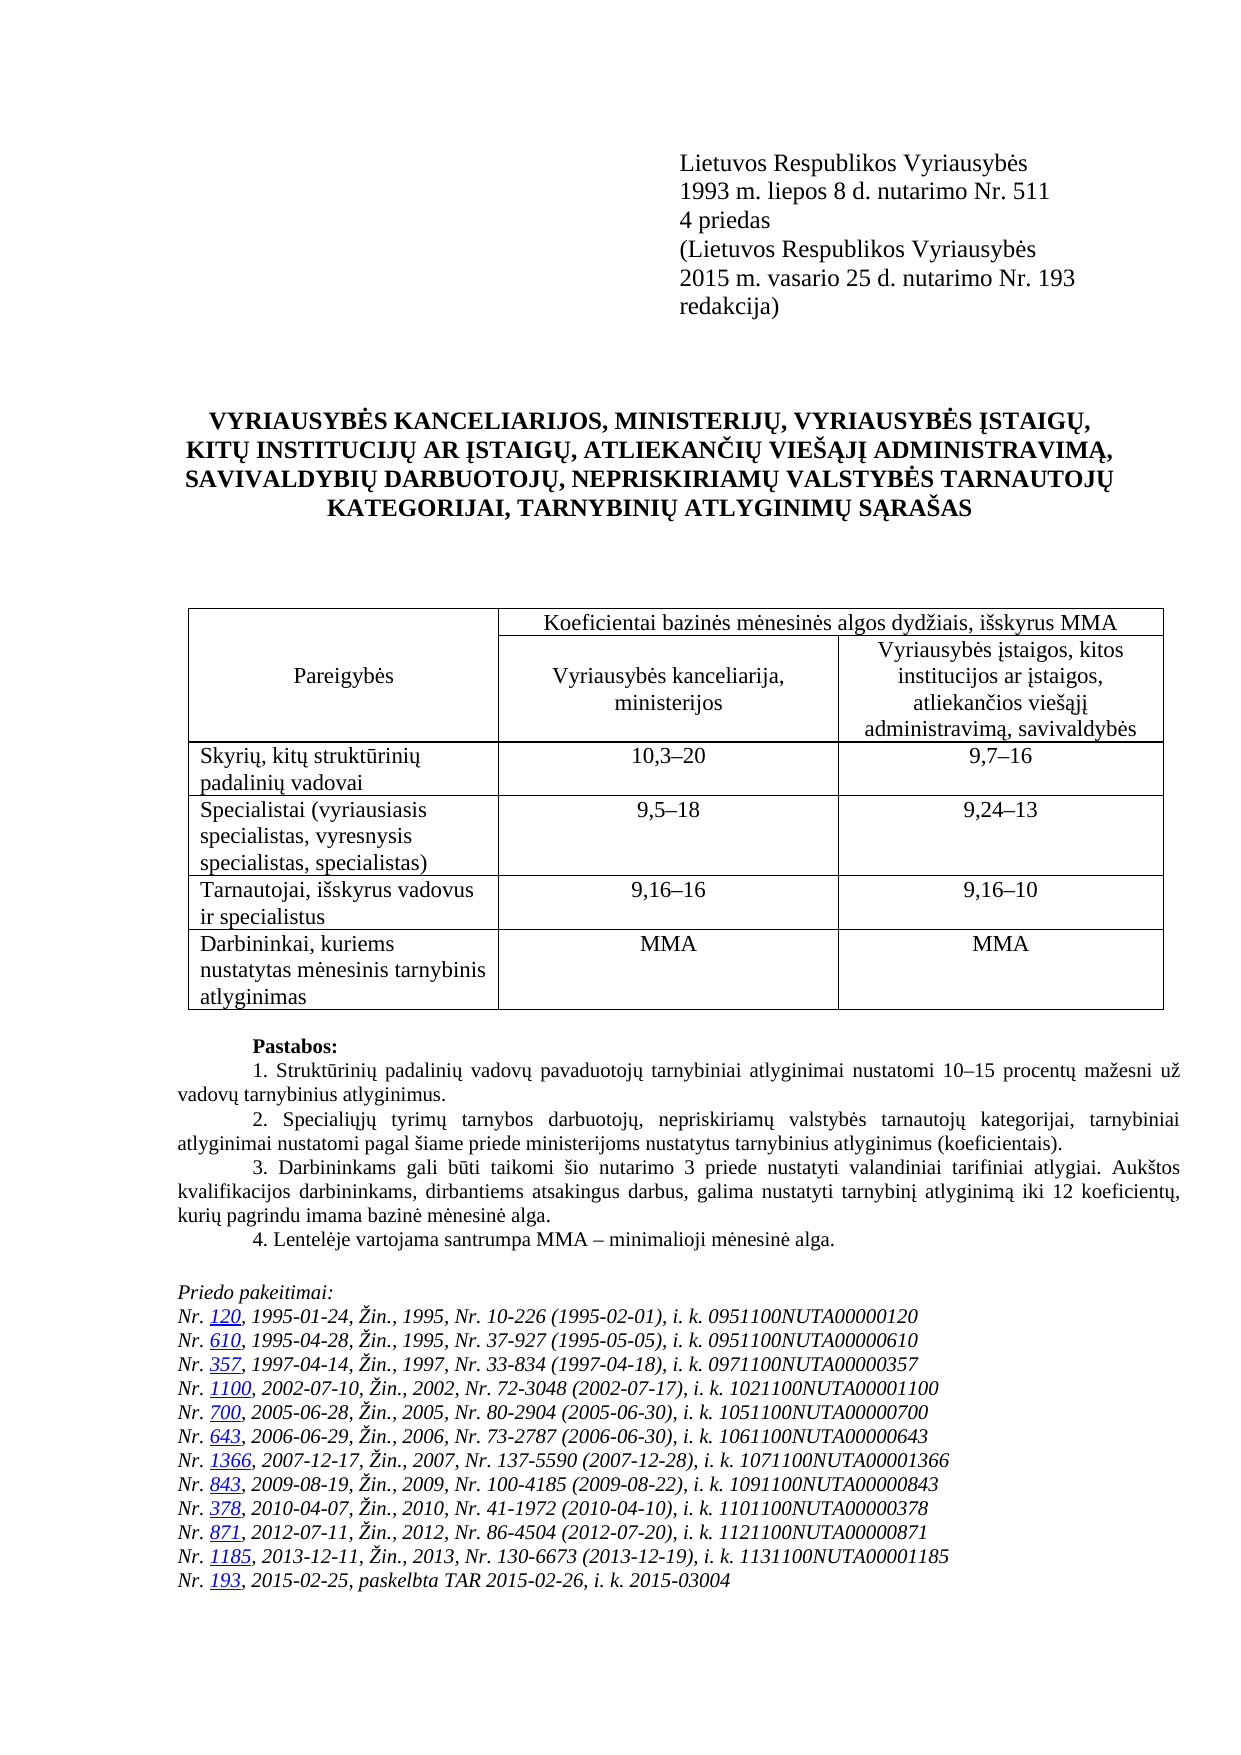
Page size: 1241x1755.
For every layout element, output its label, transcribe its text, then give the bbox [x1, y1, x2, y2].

text VYRIAUSYBĖS KANCELIARIJOS, MINISTERIJŲ, VYRIAUSYBĖS ĮSTAIGŲ, KITŲ INSTITUCIJŲ AR ĮSTAIGŲ, ATLIEKANČIŲ VIEŠĄJĮ ADMINISTRAVIMĄ, SAVIVALDYBIŲ DARBUOTOJŲ, NEPRISKIRIAMŲ VALSTYBĖS TARNAUTOJŲ KATEGORIJAI, TARNYBINIŲ ATLYGINIMŲ SĄRAŠAS [177, 406, 1122, 521]
text Nr. 1185, 2013-12-11, Žin., 2013, Nr. 130-6673 (2013-12-19), i. k. 1131100NUTA00001185 [177, 1544, 1181, 1568]
text redakcija) [679, 291, 1181, 320]
text Nr. 120, 1995-01-24, Žin., 1995, Nr. 10-226 (1995-02-01), i. k. 0951100NUTA00000120 [177, 1304, 1181, 1328]
text Nr. 378, 2010-04-07, Žin., 2010, Nr. 41-1972 (2010-04-10), i. k. 1101100NUTA00000378 [177, 1496, 1181, 1520]
text Nr. 643, 2006-06-29, Žin., 2006, Nr. 73-2787 (2006-06-30), i. k. 1061100NUTA00000643 [177, 1424, 1181, 1448]
table_cell 9,5–18 [499, 796, 838, 875]
table_cell Vyriausybės kanceliarija, ministerijos [499, 636, 838, 741]
text 1. Struktūrinių padalinių vadovų pavaduotojų tarnybiniai atlyginimai nustatomi 10–15 procentų mažesni už vadovų tarnybinius atlyginimus. [177, 1058, 1181, 1106]
text Nr. 700, 2005-06-28, Žin., 2005, Nr. 80-2904 (2005-06-30), i. k. 1051100NUTA00000700 [177, 1400, 1181, 1424]
text 3. Darbininkams gali būti taikomi šio nutarimo 3 priede nustatyti valandiniai tarifiniai atlygiai. Aukštos kvalifikacijos darbininkams, dirbantiems atsakingus darbus, galima nustatyti tarnybinį atlyginimą iki 12 koeficientų, kurių pagrindu imama bazinė mėnesinė alga. [177, 1154, 1181, 1227]
table_cell Specialistai (vyriausiasis specialistas, vyresnysis specialistas, specialistas) [189, 796, 498, 875]
table_cell 10,3–20 [499, 743, 838, 795]
text Priedo pakeitimai: [177, 1279, 1181, 1304]
table_cell MMA [499, 930, 838, 1009]
table_cell 9,16–10 [839, 876, 1163, 929]
text Pastabos: [177, 1034, 1181, 1058]
table_cell 9,7–16 [839, 743, 1163, 795]
text Nr. 843, 2009-08-19, Žin., 2009, Nr. 100-4185 (2009-08-22), i. k. 1091100NUTA00000843 [177, 1472, 1181, 1496]
text Nr. 357, 1997-04-14, Žin., 1997, Nr. 33-834 (1997-04-18), i. k. 0971100NUTA00000357 [177, 1352, 1181, 1376]
table_cell Skyrių, kitų struktūrinių padalinių vadovai [189, 743, 498, 795]
text Lietuvos Respublikos Vyriausybės 1993 m. liepos 8 d. nutarimo Nr. 511 4 priedas (Lietuvos Respublikos Vyriausybės 2015 m. vasario 25 d. nutarimo Nr. 193 [679, 148, 1181, 291]
table_cell 9,16–16 [499, 876, 838, 929]
table_header Pareigybės [189, 609, 498, 741]
table_cell 9,24–13 [839, 796, 1163, 875]
text Nr. 1366, 2007-12-17, Žin., 2007, Nr. 137-5590 (2007-12-28), i. k. 1071100NUTA00001366 [177, 1448, 1181, 1472]
table_header Koeficientai bazinės mėnesinės algos dydžiais, išskyrus MMA [499, 609, 1163, 635]
table_cell Vyriausybės įstaigos, kitos institucijos ar įstaigos, atliekančios viešąjį administravimą, savivaldybės [839, 636, 1163, 741]
text Nr. 610, 1995-04-28, Žin., 1995, Nr. 37-927 (1995-05-05), i. k. 0951100NUTA00000610 [177, 1328, 1181, 1352]
text Nr. 1100, 2002-07-10, Žin., 2002, Nr. 72-3048 (2002-07-17), i. k. 1021100NUTA00001100 [177, 1376, 1181, 1400]
text 4. Lentelėje vartojama santrumpa MMA – minimalioji mėnesinė alga. [177, 1227, 1181, 1251]
text Nr. 193, 2015-02-25, paskelbta TAR 2015-02-26, i. k. 2015-03004 [177, 1568, 1181, 1592]
text Nr. 871, 2012-07-11, Žin., 2012, Nr. 86-4504 (2012-07-20), i. k. 1121100NUTA00000871 [177, 1520, 1181, 1544]
table_cell Darbininkai, kuriems nustatytas mėnesinis tarnybinis atlyginimas [189, 930, 498, 1009]
table_cell MMA [839, 930, 1163, 1009]
table_cell Tarnautojai, išskyrus vadovus ir specialistus [189, 876, 498, 929]
text 2. Specialiųjų tyrimų tarnybos darbuotojų, nepriskiriamų valstybės tarnautojų kategorijai, tarnybiniai atlyginimai nustatomi pagal šiame priede ministerijoms nustatytus tarnybinius atlyginimus (koeficientais). [177, 1106, 1181, 1154]
